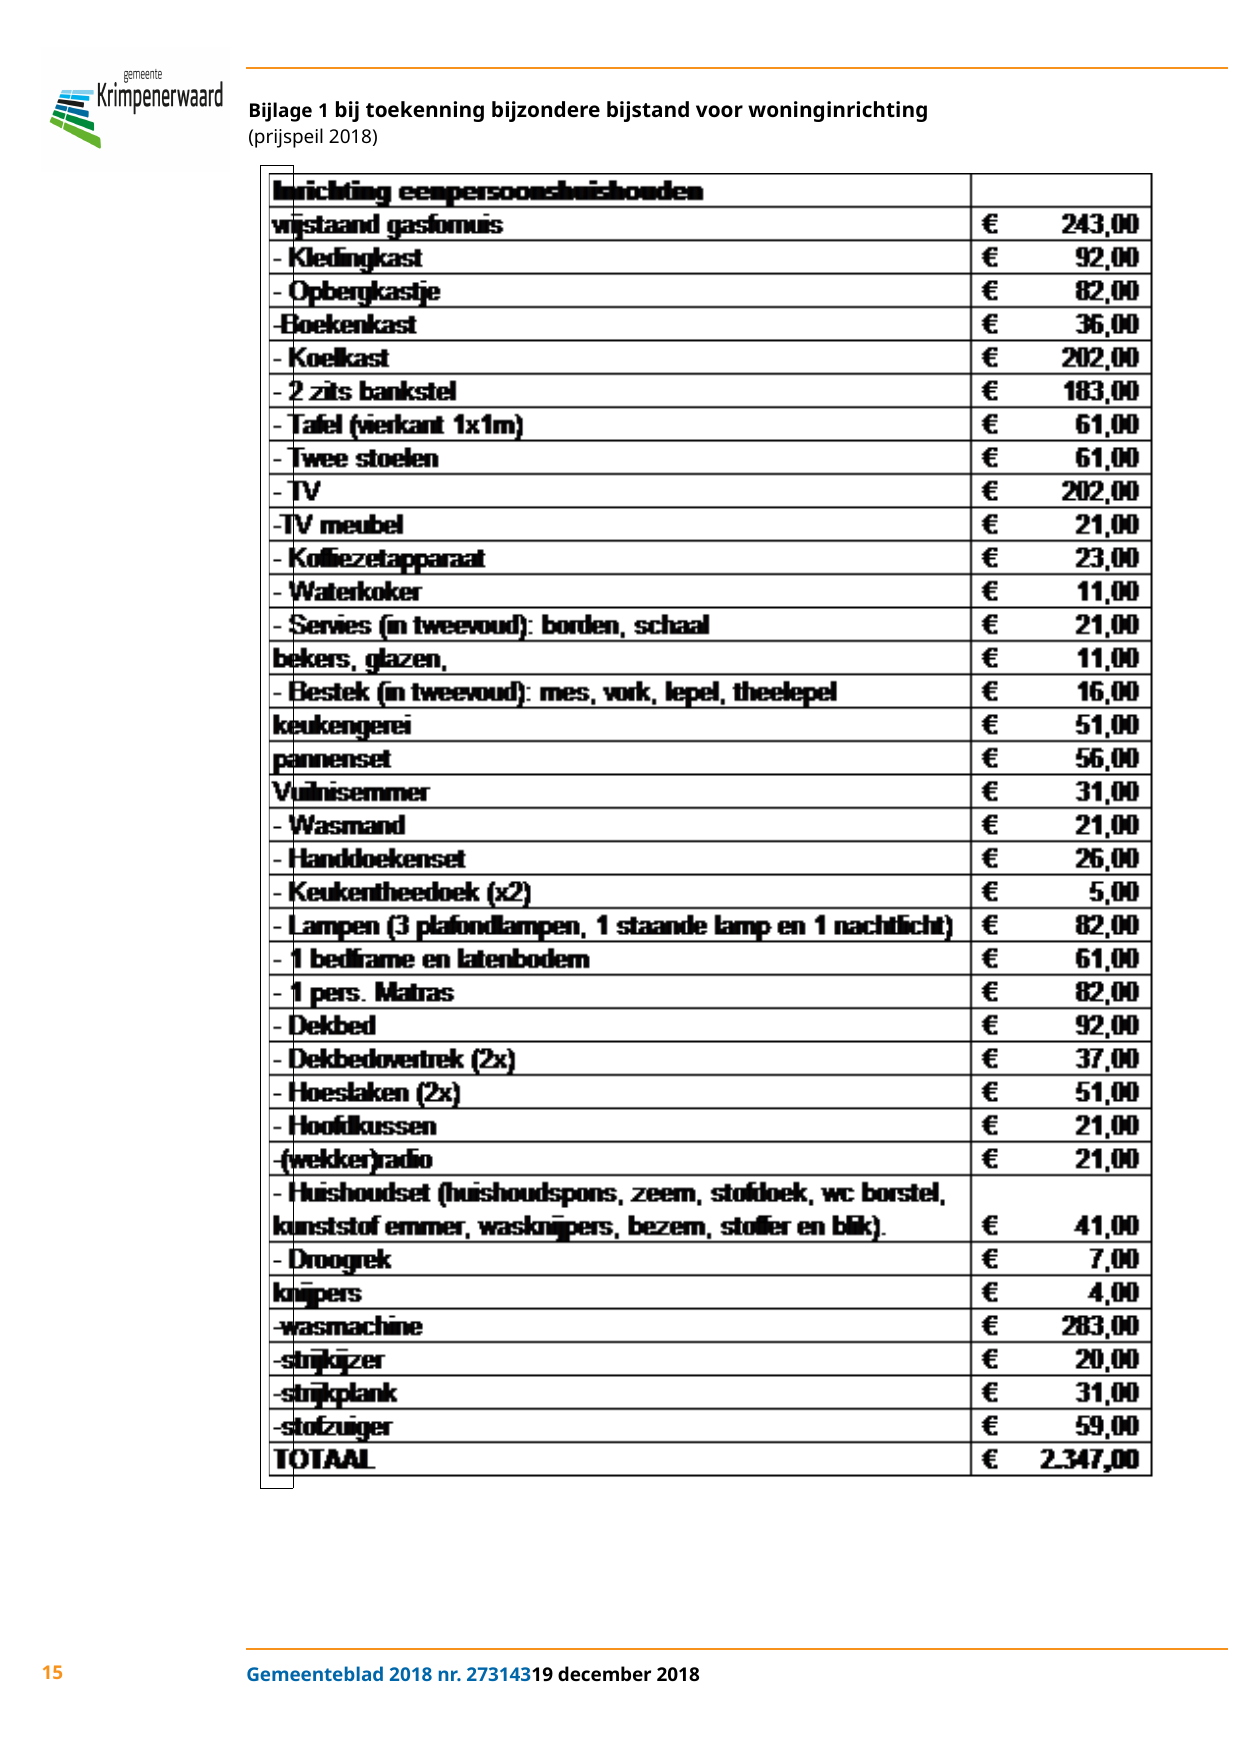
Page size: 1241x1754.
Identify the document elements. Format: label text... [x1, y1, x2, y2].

picture [268, 173, 1155, 1479]
text Bijlage 1 bij toekenning bijzondere bijstand voor woninginrichting [248, 95, 1152, 123]
text (prijspeil 2018) [248, 123, 1152, 149]
picture [41, 47, 231, 172]
